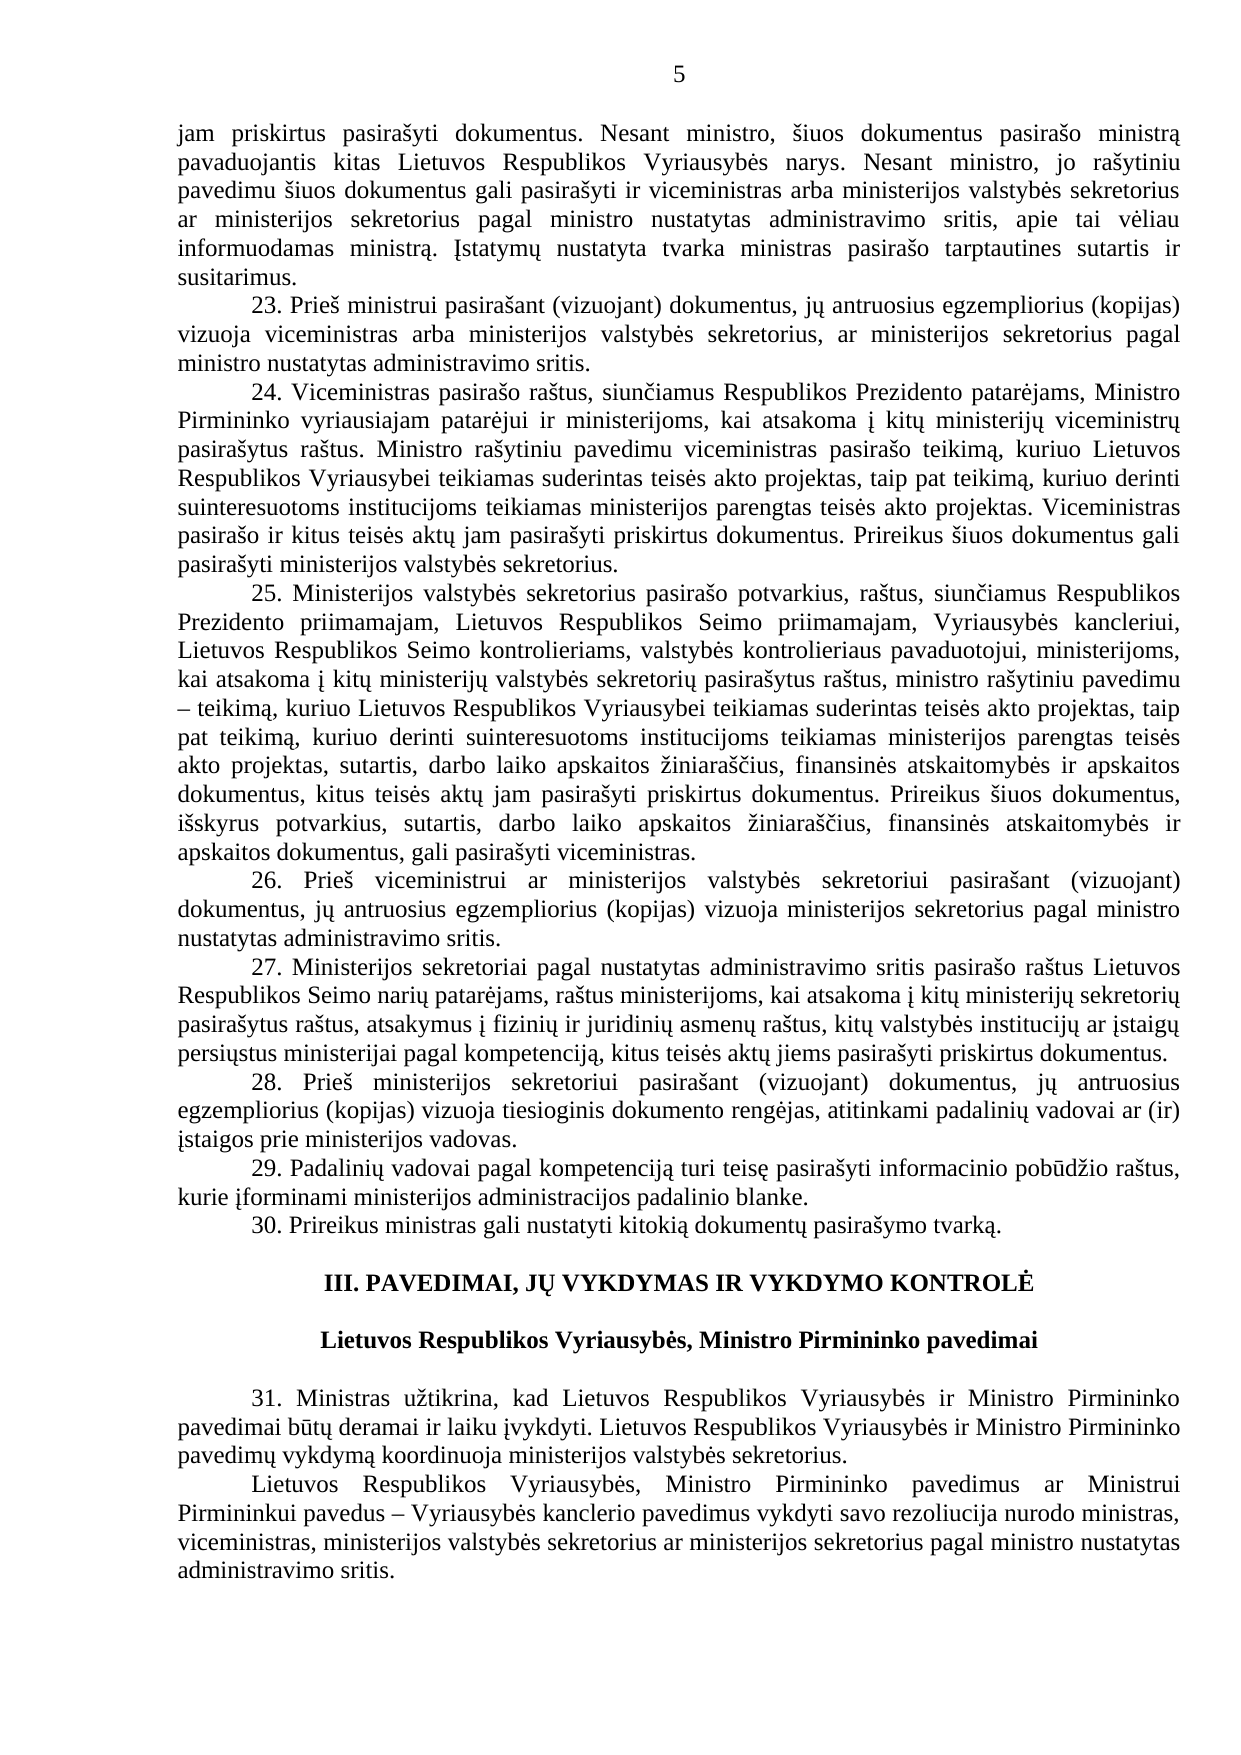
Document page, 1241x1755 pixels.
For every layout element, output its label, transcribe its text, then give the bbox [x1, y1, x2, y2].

text III. PAVEDIMAI, JŲ VYKDYMAS IR VYKDYMO KONTROLĖ [177, 1268, 1181, 1297]
text 29. Padalinių vadovai pagal kompetenciją turi teisę pasirašyti informacinio pobūdžio raštus, kurie įforminami ministerijos administracijos padalinio blanke. [177, 1153, 1181, 1211]
text 25. Ministerijos valstybės sekretorius pasirašo potvarkius, raštus, siunčiamus Respublikos Prezidento priimamajam, Lietuvos Respublikos Seimo priimamajam, Vyriausybės kancleriui, Lietuvos Respublikos Seimo kontrolieriams, valstybės kontrolieriaus pavaduotojui, ministerijoms, kai atsakoma į kitų ministerijų valstybės sekretorių pasirašytus raštus, ministro rašytiniu pavedimu – teikimą, kuriuo Lietuvos Respublikos Vyriausybei teikiamas suderintas teisės akto projektas, taip pat teikimą, kuriuo derinti suinteresuotoms institucijoms teikiamas ministerijos parengtas teisės akto projektas, sutartis, darbo laiko apskaitos žiniaraščius, finansinės atskaitomybės ir apskaitos dokumentus, kitus teisės aktų jam pasirašyti priskirtus dokumentus. Prireikus šiuos dokumentus, išskyrus potvarkius, sutartis, darbo laiko apskaitos žiniaraščius, finansinės atskaitomybės ir apskaitos dokumentus, gali pasirašyti viceministras. [177, 578, 1181, 866]
text 30. Prireikus ministras gali nustatyti kitokią dokumentų pasirašymo tvarką. [177, 1211, 1181, 1239]
text 23. Prieš ministrui pasirašant (vizuojant) dokumentus, jų antruosius egzempliorius (kopijas) vizuoja viceministras arba ministerijos valstybės sekretorius, ar ministerijos sekretorius pagal ministro nustatytas administravimo sritis. [177, 291, 1181, 377]
text 28. Prieš ministerijos sekretoriui pasirašant (vizuojant) dokumentus, jų antruosius egzempliorius (kopijas) vizuoja tiesioginis dokumento rengėjas, atitinkami padalinių vadovai ar (ir) įstaigos prie ministerijos vadovas. [177, 1067, 1181, 1153]
text jam priskirtus pasirašyti dokumentus. Nesant ministro, šiuos dokumentus pasirašo ministrą pavaduojantis kitas Lietuvos Respublikos Vyriausybės narys. Nesant ministro, jo rašytiniu pavedimu šiuos dokumentus gali pasirašyti ir viceministras arba ministerijos valstybės sekretorius ar ministerijos sekretorius pagal ministro nustatytas administravimo sritis, apie tai vėliau informuodamas ministrą. Įstatymų nustatyta tvarka ministras pasirašo tarptautines sutartis ir susitarimus. [177, 118, 1181, 291]
text Lietuvos Respublikos Vyriausybės, Ministro Pirmininko pavedimus ar Ministrui Pirmininkui pavedus – Vyriausybės kanclerio pavedimus vykdyti savo rezoliucija nurodo ministras, viceministras, ministerijos valstybės sekretorius ar ministerijos sekretorius pagal ministro nustatytas administravimo sritis. [177, 1469, 1181, 1584]
text 27. Ministerijos sekretoriai pagal nustatytas administravimo sritis pasirašo raštus Lietuvos Respublikos Seimo narių patarėjams, raštus ministerijoms, kai atsakoma į kitų ministerijų sekretorių pasirašytus raštus, atsakymus į fizinių ir juridinių asmenų raštus, kitų valstybės institucijų ar įstaigų persiųstus ministerijai pagal kompetenciją, kitus teisės aktų jiems pasirašyti priskirtus dokumentus. [177, 952, 1181, 1067]
text 26. Prieš viceministrui ar ministerijos valstybės sekretoriui pasirašant (vizuojant) dokumentus, jų antruosius egzempliorius (kopijas) vizuoja ministerijos sekretorius pagal ministro nustatytas administravimo sritis. [177, 866, 1181, 952]
text 24. Viceministras pasirašo raštus, siunčiamus Respublikos Prezidento patarėjams, Ministro Pirmininko vyriausiajam patarėjui ir ministerijoms, kai atsakoma į kitų ministerijų viceministrų pasirašytus raštus. Ministro rašytiniu pavedimu viceministras pasirašo teikimą, kuriuo Lietuvos Respublikos Vyriausybei teikiamas suderintas teisės akto projektas, taip pat teikimą, kuriuo derinti suinteresuotoms institucijoms teikiamas ministerijos parengtas teisės akto projektas. Viceministras pasirašo ir kitus teisės aktų jam pasirašyti priskirtus dokumentus. Prireikus šiuos dokumentus gali pasirašyti ministerijos valstybės sekretorius. [177, 377, 1181, 578]
text Lietuvos Respublikos Vyriausybės, Ministro Pirmininko pavedimai [177, 1326, 1181, 1354]
text 31. Ministras užtikrina, kad Lietuvos Respublikos Vyriausybės ir Ministro Pirmininko pavedimai būtų deramai ir laiku įvykdyti. Lietuvos Respublikos Vyriausybės ir Ministro Pirmininko pavedimų vykdymą koordinuoja ministerijos valstybės sekretorius. [177, 1383, 1181, 1469]
